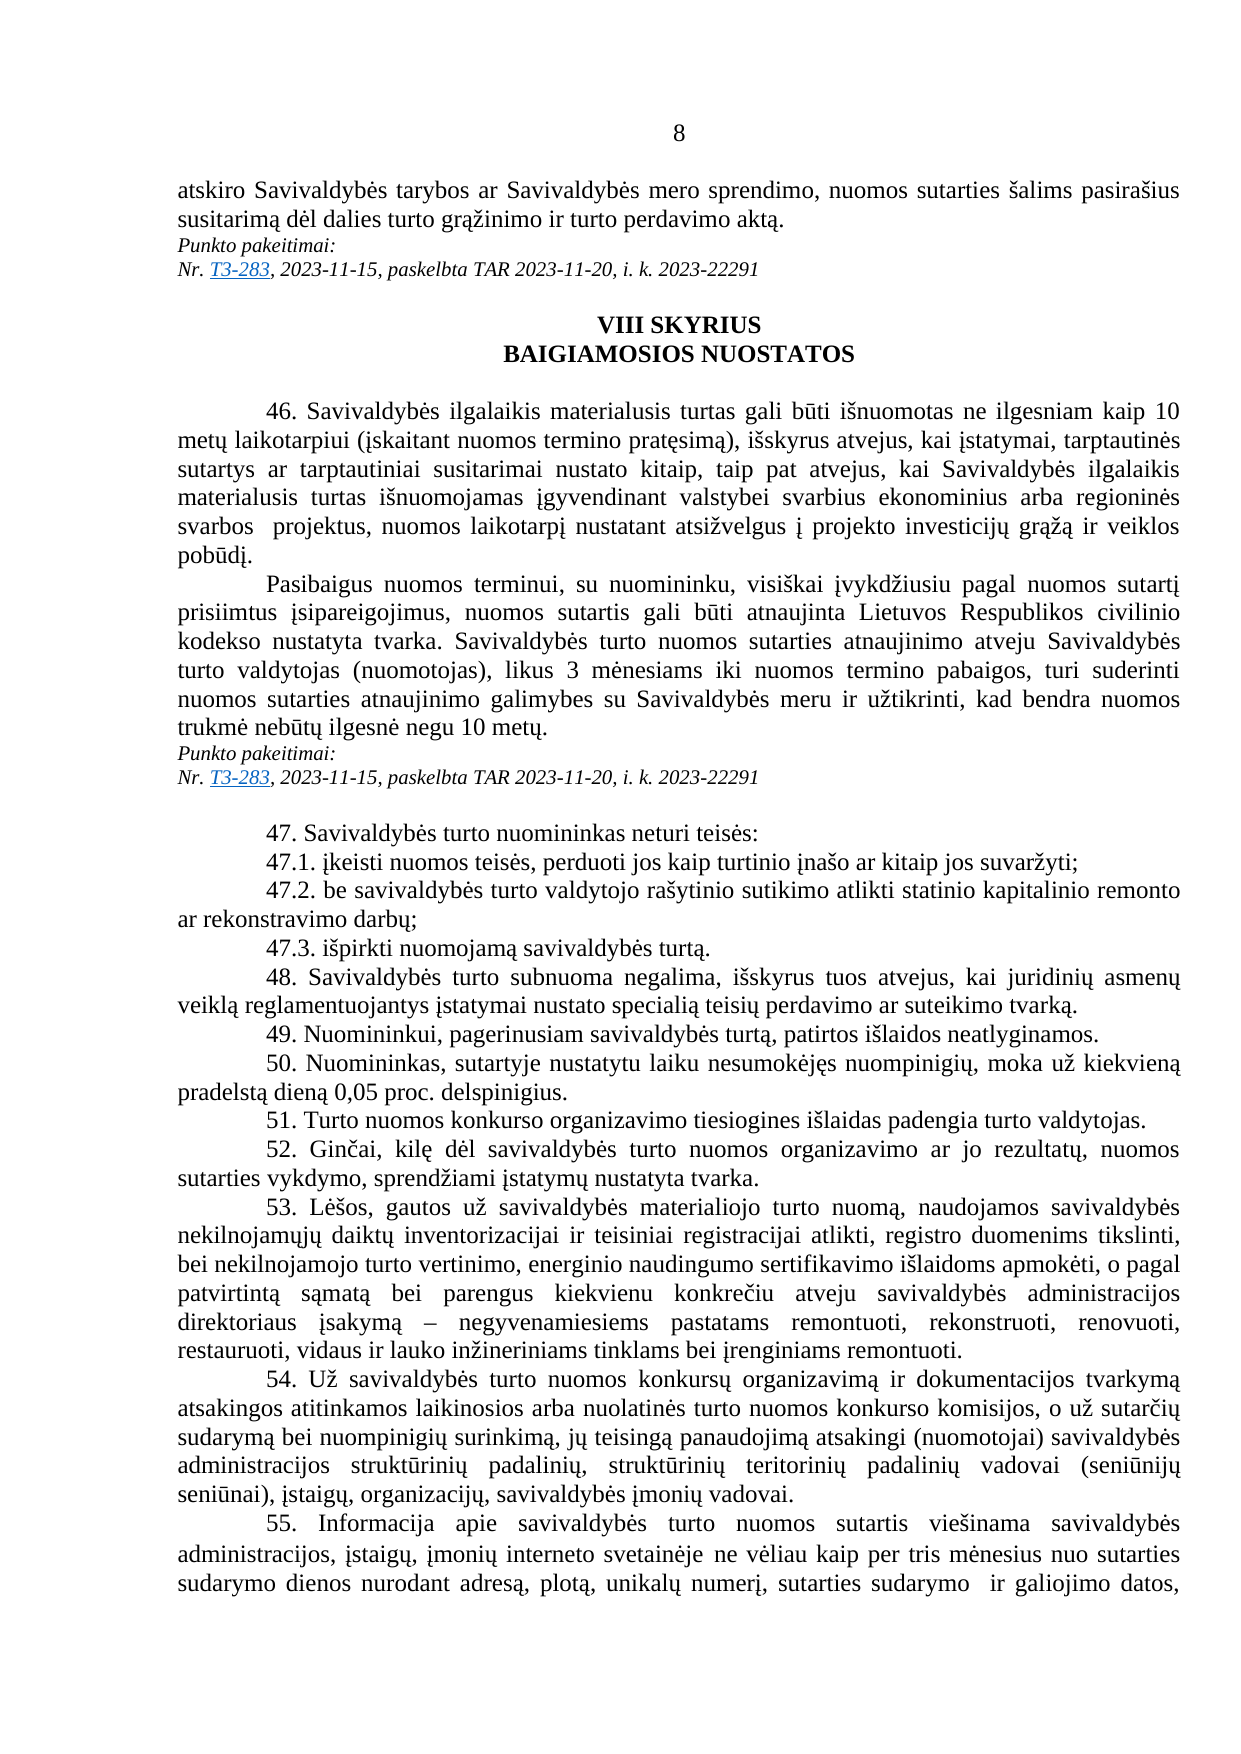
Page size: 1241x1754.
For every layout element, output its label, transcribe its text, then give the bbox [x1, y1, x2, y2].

text 54. Už savivaldybės turto nuomos konkursų organizavimą ir dokumentacijos tvarkymą atsakingos atitinkamos laikinosios arba nuolatinės turto nuomos konkurso komisijos, o už sutarčių sudarymą bei nuompinigių surinkimą, jų teisingą panaudojimą atsakingi (nuomotojai) savivaldybės administracijos struktūrinių padalinių, struktūrinių teritorinių padalinių vadovai (seniūnijų seniūnai), įstaigų, organizacijų, savivaldybės įmonių vadovai. [177, 1364, 1181, 1508]
text 52. Ginčai, kilę dėl savivaldybės turto nuomos organizavimo ar jo rezultatų, nuomos sutarties vykdymo, sprendžiami įstatymų nustatyta tvarka. [177, 1134, 1181, 1192]
text 51. Turto nuomos konkurso organizavimo tiesiogines išlaidas padengia turto valdytojas. [177, 1106, 1181, 1134]
text 46. Savivaldybės ilgalaikis materialusis turtas gali būti išnuomotas ne ilgesniam kaip 10 metų laikotarpiui (įskaitant nuomos termino pratęsimą), išskyrus atvejus, kai įstatymai, tarptautinės sutartys ar tarptautiniai susitarimai nustato kitaip, taip pat atvejus, kai Savivaldybės ilgalaikis materialusis turtas išnuomojamas įgyvendinant valstybei svarbius ekonominius arba regioninės svarbos projektus, nuomos laikotarpį nustatant atsižvelgus į projekto investicijų grąžą ir veiklos pobūdį. [177, 396, 1181, 569]
text 47.3. išpirkti nuomojamą savivaldybės turtą. [177, 933, 1181, 962]
text 50. Nuomininkas, sutartyje nustatytu laiku nesumokėjęs nuompinigių, moka už kiekvieną pradelstą dieną 0,05 proc. delspinigius. [177, 1048, 1181, 1106]
text 47.2. be savivaldybės turto valdytojo rašytinio sutikimo atlikti statinio kapitalinio remonto ar rekonstravimo darbų; [177, 876, 1181, 933]
text 47. Savivaldybės turto nuomininkas neturi teisės: [177, 818, 1181, 847]
text VIII SKYRIUS [177, 310, 1181, 339]
text Nr. T3-283, 2023-11-15, paskelbta TAR 2023-11-20, i. k. 2023-22291 [177, 257, 1181, 281]
text 48. Savivaldybės turto subnuoma negalima, išskyrus tuos atvejus, kai juridinių asmenų veiklą reglamentuojantys įstatymai nustato specialią teisių perdavimo ar suteikimo tvarką. [177, 962, 1181, 1019]
text Nr. T3-283, 2023-11-15, paskelbta TAR 2023-11-20, i. k. 2023-22291 [177, 765, 1181, 789]
text 47.1. įkeisti nuomos teisės, perduoti jos kaip turtinio įnašo ar kitaip jos suvaržyti; [177, 847, 1181, 876]
text Punkto pakeitimai: [177, 233, 1181, 257]
text Punkto pakeitimai: [177, 741, 1181, 765]
text atskiro Savivaldybės tarybos ar Savivaldybės mero sprendimo, nuomos sutarties šalims pasirašius susitarimą dėl dalies turto grąžinimo ir turto perdavimo aktą. [177, 176, 1181, 233]
text 53. Lėšos, gautos už savivaldybės materialiojo turto nuomą, naudojamos savivaldybės nekilnojamųjų daiktų inventorizacijai ir teisiniai registracijai atlikti, registro duomenims tikslinti, bei nekilnojamojo turto vertinimo, energinio naudingumo sertifikavimo išlaidoms apmokėti, o pagal patvirtintą sąmatą bei parengus kiekvienu konkrečiu atveju savivaldybės administracijos direktoriaus įsakymą – negyvenamiesiems pastatams remontuoti, rekonstruoti, renovuoti, restauruoti, vidaus ir lauko inžineriniams tinklams bei įrenginiams remontuoti. [177, 1192, 1181, 1364]
text BAIGIAMOSIOS NUOSTATOS [177, 339, 1181, 367]
text Pasibaigus nuomos terminui, su nuomininku, visiškai įvykdžiusiu pagal nuomos sutartį prisiimtus įsipareigojimus, nuomos sutartis gali būti atnaujinta Lietuvos Respublikos civilinio kodekso nustatyta tvarka. Savivaldybės turto nuomos sutarties atnaujinimo atveju Savivaldybės turto valdytojas (nuomotojas), likus 3 mėnesiams iki nuomos termino pabaigos, turi suderinti nuomos sutarties atnaujinimo galimybes su Savivaldybės meru ir užtikrinti, kad bendra nuomos trukmė nebūtų ilgesnė negu 10 metų. [177, 569, 1181, 741]
text 49. Nuomininkui, pagerinusiam savivaldybės turtą, patirtos išlaidos neatlyginamos. [177, 1019, 1181, 1048]
text 55. Informacija apie savivaldybės turto nuomos sutartis viešinama savivaldybės administracijos, įstaigų, įmonių interneto svetainėje ne vėliau kaip per tris mėnesius nuo sutarties sudarymo dienos nurodant adresą, plotą, unikalų numerį, sutarties sudarymo ir galiojimo datos, [177, 1508, 1181, 1597]
